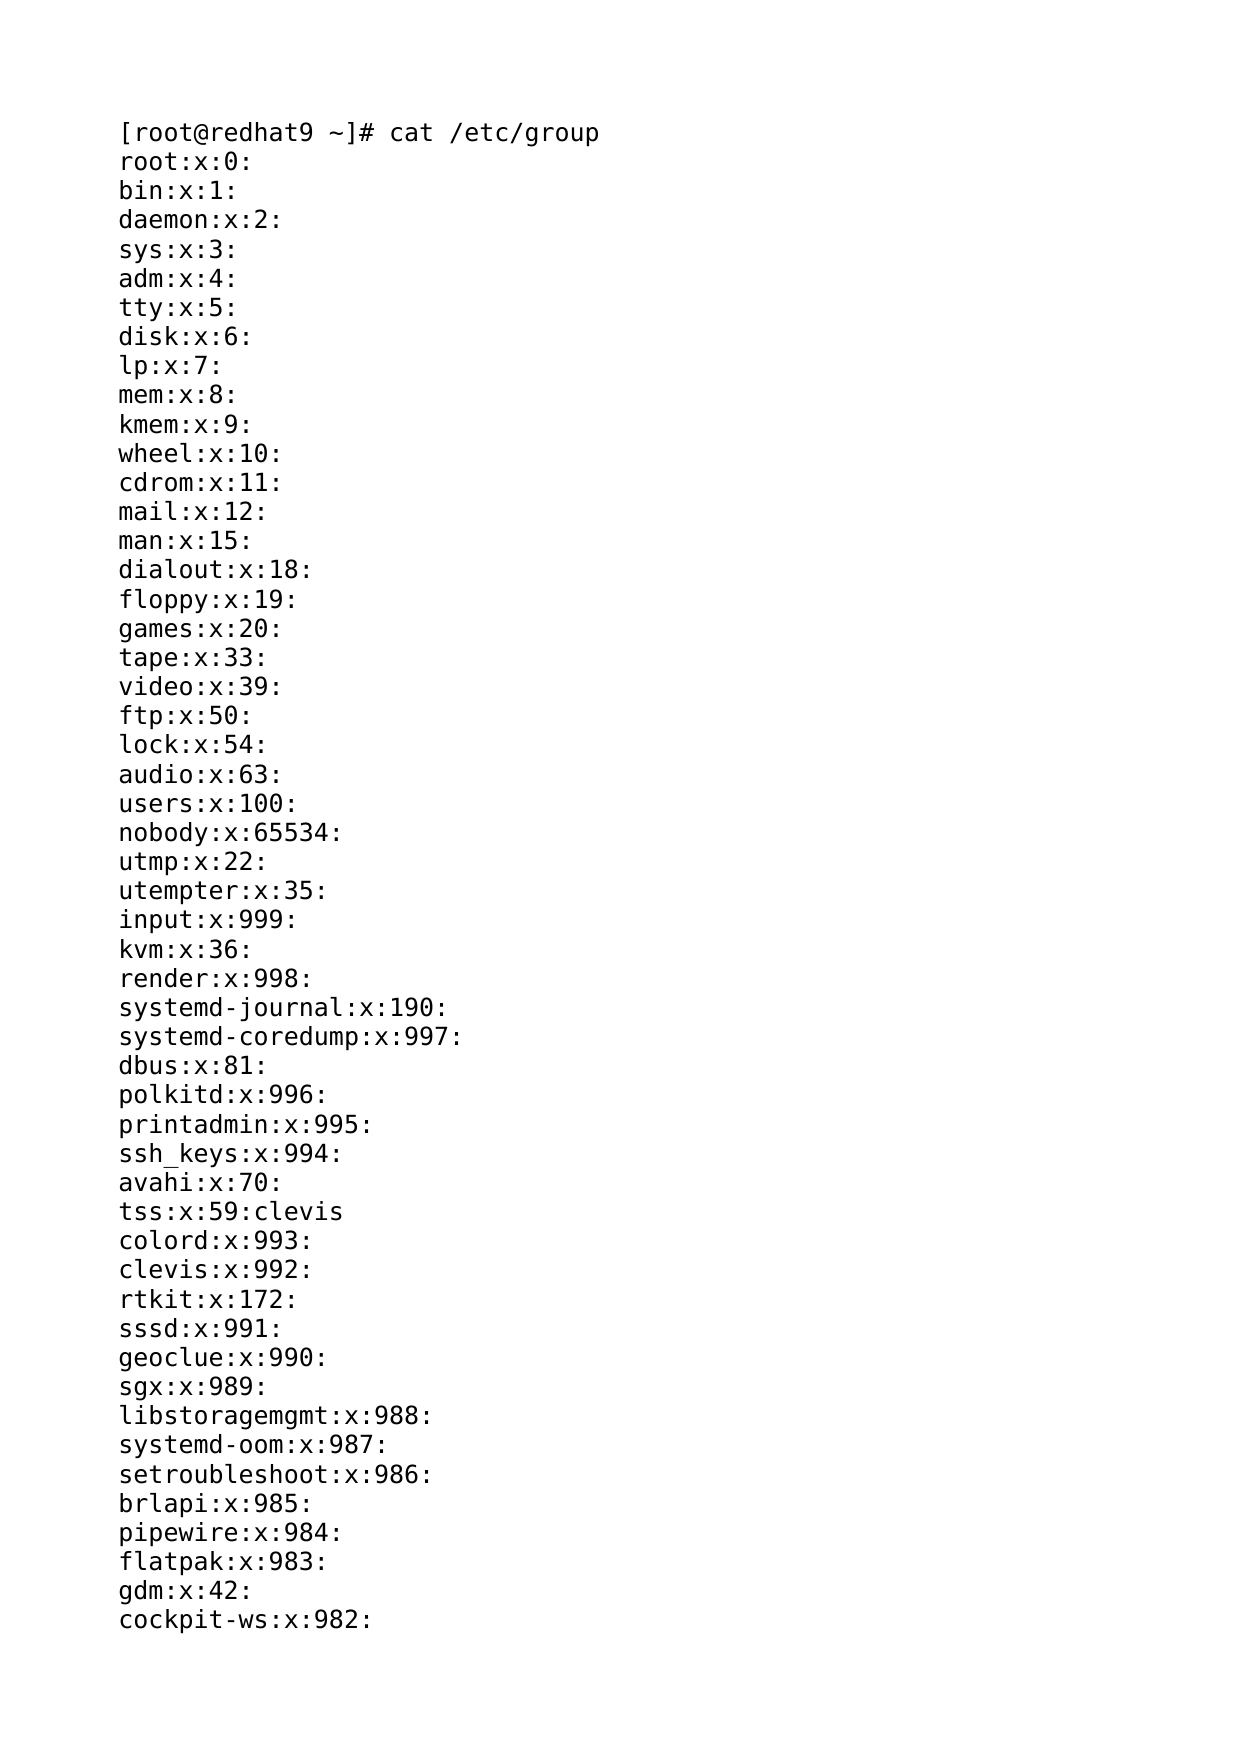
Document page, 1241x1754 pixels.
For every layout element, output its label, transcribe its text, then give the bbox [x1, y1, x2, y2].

text [root@redhat9 ~]# cat /etc/group root:x:0: bin:x:1: daemon:x:2: sys:x:3: adm:x:4: tty:x:5: disk:x:6: lp:x:7: mem:x:8: kmem:x:9: wheel:x:10: cdrom:x:11: mail:x:12: man:x:15: dialout:x:18: floppy:x:19: games:x:20: tape:x:33: video:x:39: ftp:x:50: lock:x:54: audio:x:63: users:x:100: nobody:x:65534: utmp:x:22: utempter:x:35: input:x:999: kvm:x:36: render:x:998: systemd-journal:x:190: systemd-coredump:x:997: dbus:x:81: polkitd:x:996: printadmin:x:995: ssh_keys:x:994: avahi:x:70: tss:x:59:clevis colord:x:993: clevis:x:992: rtkit:x:172: sssd:x:991: geoclue:x:990: sgx:x:989: libstoragemgmt:x:988: systemd-oom:x:987: setroubleshoot:x:986: brlapi:x:985: pipewire:x:984: flatpak:x:983: gdm:x:42: cockpit-ws:x:982: [118, 118, 1122, 1635]
